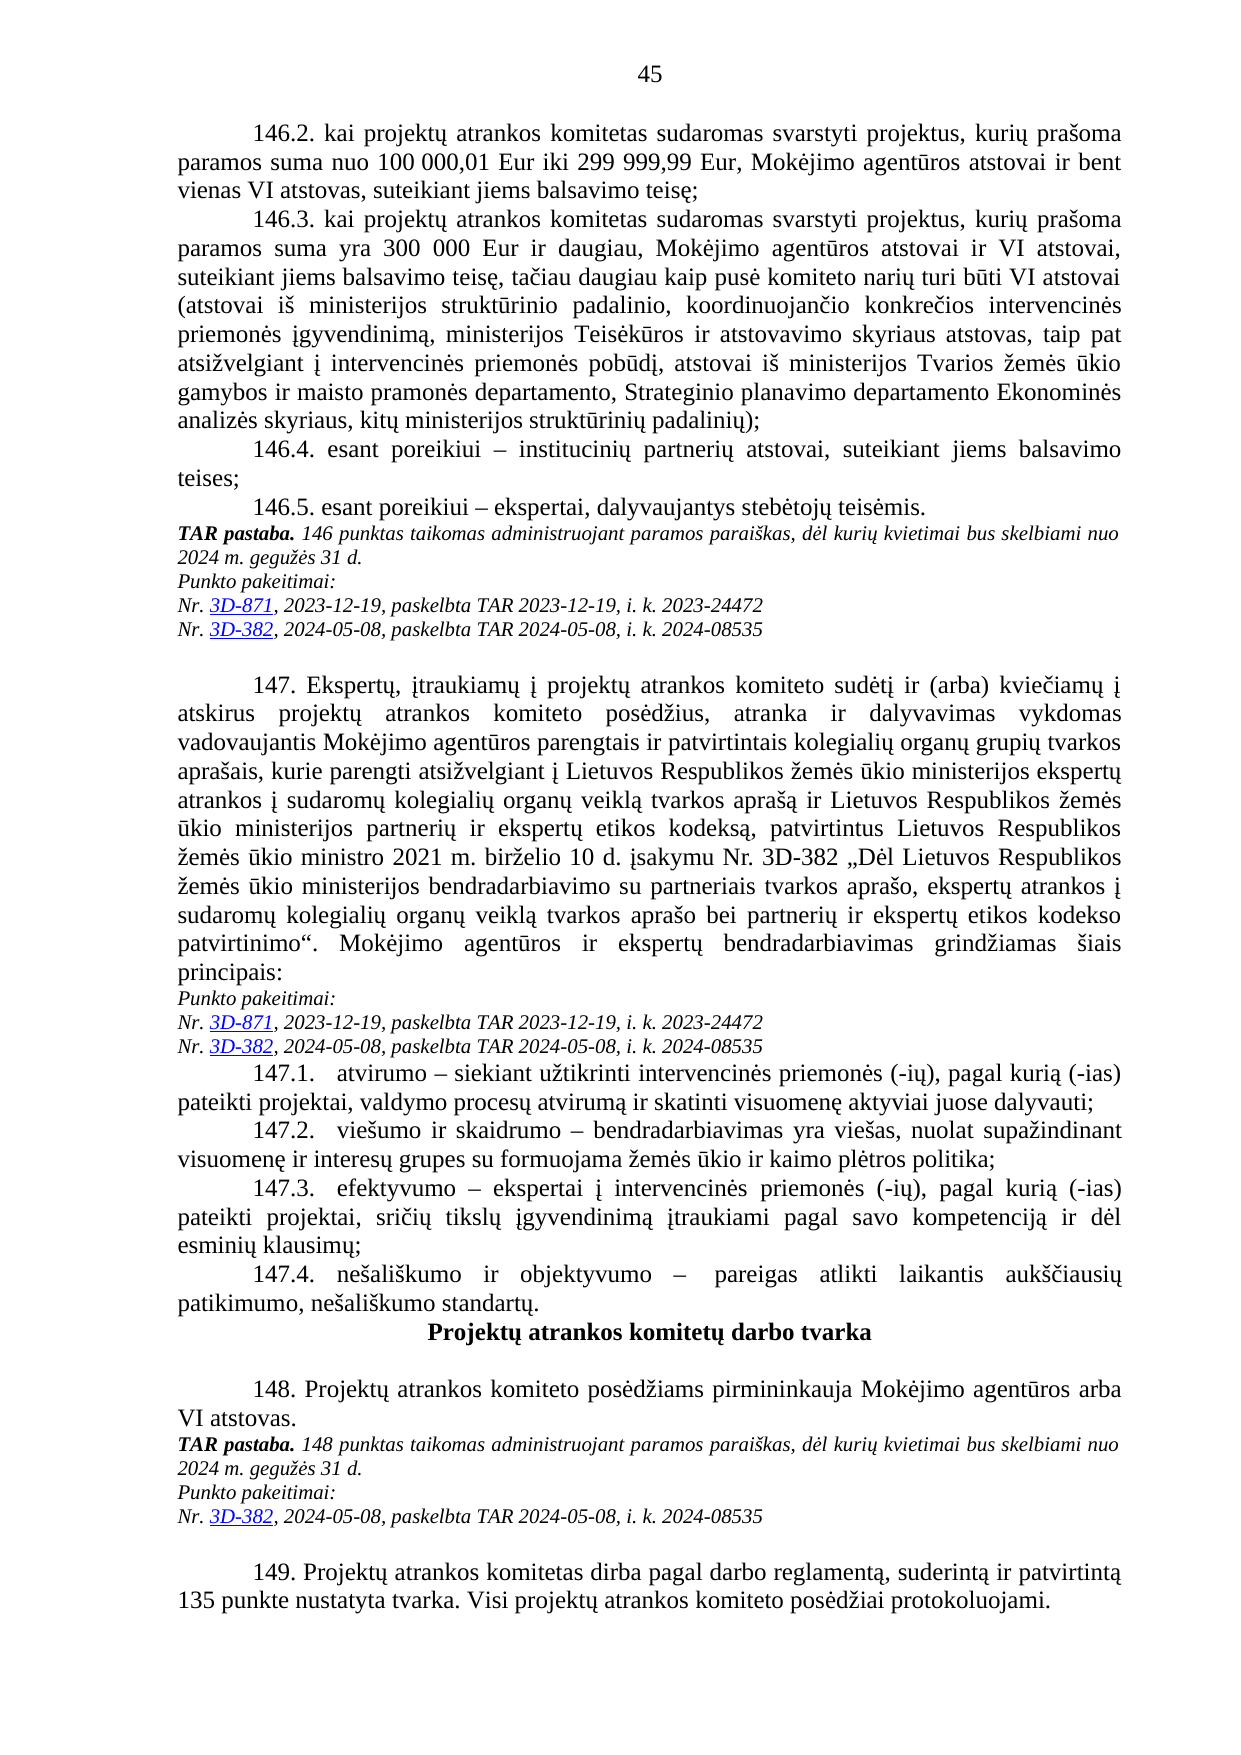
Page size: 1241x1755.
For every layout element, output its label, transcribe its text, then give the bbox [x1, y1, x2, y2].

text 147.4. nešališkumo ir objektyvumo – pareigas atlikti laikantis aukščiausių patikimumo, nešališkumo standartų. [177, 1259, 1122, 1317]
text Punkto pakeitimai: [177, 569, 1122, 593]
text TAR pastaba. 146 punktas taikomas administruojant paramos paraiškas, dėl kurių kvietimai bus skelbiami nuo 2024 m. gegužės 31 d. [177, 521, 1122, 569]
text 146.4. esant poreikiui – institucinių partnerių atstovai, suteikiant jiems balsavimo teises; [177, 434, 1122, 492]
text 149. Projektų atrankos komitetas dirba pagal darbo reglamentą, suderintą ir patvirtintą 135 punkte nustatyta tvarka. Visi projektų atrankos komiteto posėdžiai protokoluojami. [177, 1557, 1122, 1614]
text Nr. 3D-382, 2024-05-08, paskelbta TAR 2024-05-08, i. k. 2024-08535 [177, 617, 1122, 641]
text 147. Ekspertų, įtraukiamų į projektų atrankos komiteto sudėtį ir (arba) kviečiamų į atskirus projektų atrankos komiteto posėdžius, atranka ir dalyvavimas vykdomas vadovaujantis Mokėjimo agentūros parengtais ir patvirtintais kolegialių organų grupių tvarkos aprašais, kurie parengti atsižvelgiant į Lietuvos Respublikos žemės ūkio ministerijos ekspertų atrankos į sudaromų kolegialių organų veiklą tvarkos aprašą ir Lietuvos Respublikos žemės ūkio ministerijos partnerių ir ekspertų etikos kodeksą, patvirtintus Lietuvos Respublikos žemės ūkio ministro 2021 m. birželio 10 d. įsakymu Nr. 3D-382 „Dėl Lietuvos Respublikos žemės ūkio ministerijos bendradarbiavimo su partneriais tvarkos aprašo, ekspertų atrankos į sudaromų kolegialių organų veiklą tvarkos aprašo bei partnerių ir ekspertų etikos kodekso patvirtinimo“. Mokėjimo agentūros ir ekspertų bendradarbiavimas grindžiamas šiais principais: [177, 670, 1122, 986]
text Nr. 3D-382, 2024-05-08, paskelbta TAR 2024-05-08, i. k. 2024-08535 [177, 1504, 1122, 1528]
text 146.3. kai projektų atrankos komitetas sudaromas svarstyti projektus, kurių prašoma paramos suma yra 300 000 Eur ir daugiau, Mokėjimo agentūros atstovai ir VI atstovai, suteikiant jiems balsavimo teisę, tačiau daugiau kaip pusė komiteto narių turi būti VI atstovai (atstovai iš ministerijos struktūrinio padalinio, koordinuojančio konkrečios intervencinės priemonės įgyvendinimą, ministerijos Teisėkūros ir atstovavimo skyriaus atstovas, taip pat atsižvelgiant į intervencinės priemonės pobūdį, atstovai iš ministerijos Tvarios žemės ūkio gamybos ir maisto pramonės departamento, Strateginio planavimo departamento Ekonominės analizės skyriaus, kitų ministerijos struktūrinių padalinių); [177, 204, 1122, 434]
text 146.2. kai projektų atrankos komitetas sudaromas svarstyti projektus, kurių prašoma paramos suma nuo 100 000,01 Eur iki 299 999,99 Eur, Mokėjimo agentūros atstovai ir bent vienas VI atstovas, suteikiant jiems balsavimo teisę; [177, 118, 1122, 204]
text 146.5. esant poreikiui – ekspertai, dalyvaujantys stebėtojų teisėmis. [177, 492, 1122, 521]
subtitle Projektų atrankos komitetų darbo tvarka [177, 1317, 1122, 1346]
text TAR pastaba. 148 punktas taikomas administruojant paramos paraiškas, dėl kurių kvietimai bus skelbiami nuo 2024 m. gegužės 31 d. [177, 1432, 1122, 1480]
text Nr. 3D-382, 2024-05-08, paskelbta TAR 2024-05-08, i. k. 2024-08535 [177, 1034, 1122, 1058]
text Nr. 3D-871, 2023-12-19, paskelbta TAR 2023-12-19, i. k. 2023-24472 [177, 1010, 1122, 1034]
text 147.2. viešumo ir skaidrumo – bendradarbiavimas yra viešas, nuolat supažindinant visuomenę ir interesų grupes su formuojama žemės ūkio ir kaimo plėtros politika; [177, 1116, 1122, 1173]
text 148. Projektų atrankos komiteto posėdžiams pirmininkauja Mokėjimo agentūros arba VI atstovas. [177, 1374, 1122, 1432]
text 147.1. atvirumo – siekiant užtikrinti intervencinės priemonės (-ių), pagal kurią (-ias) pateikti projektai, valdymo procesų atvirumą ir skatinti visuomenę aktyviai juose dalyvauti; [177, 1058, 1122, 1116]
text 147.3. efektyvumo – ekspertai į intervencinės priemonės (-ių), pagal kurią (-ias) pateikti projektai, sričių tikslų įgyvendinimą įtraukiami pagal savo kompetenciją ir dėl esminių klausimų; [177, 1173, 1122, 1259]
text Punkto pakeitimai: [177, 986, 1122, 1010]
text Punkto pakeitimai: [177, 1480, 1122, 1504]
text Nr. 3D-871, 2023-12-19, paskelbta TAR 2023-12-19, i. k. 2023-24472 [177, 593, 1122, 617]
